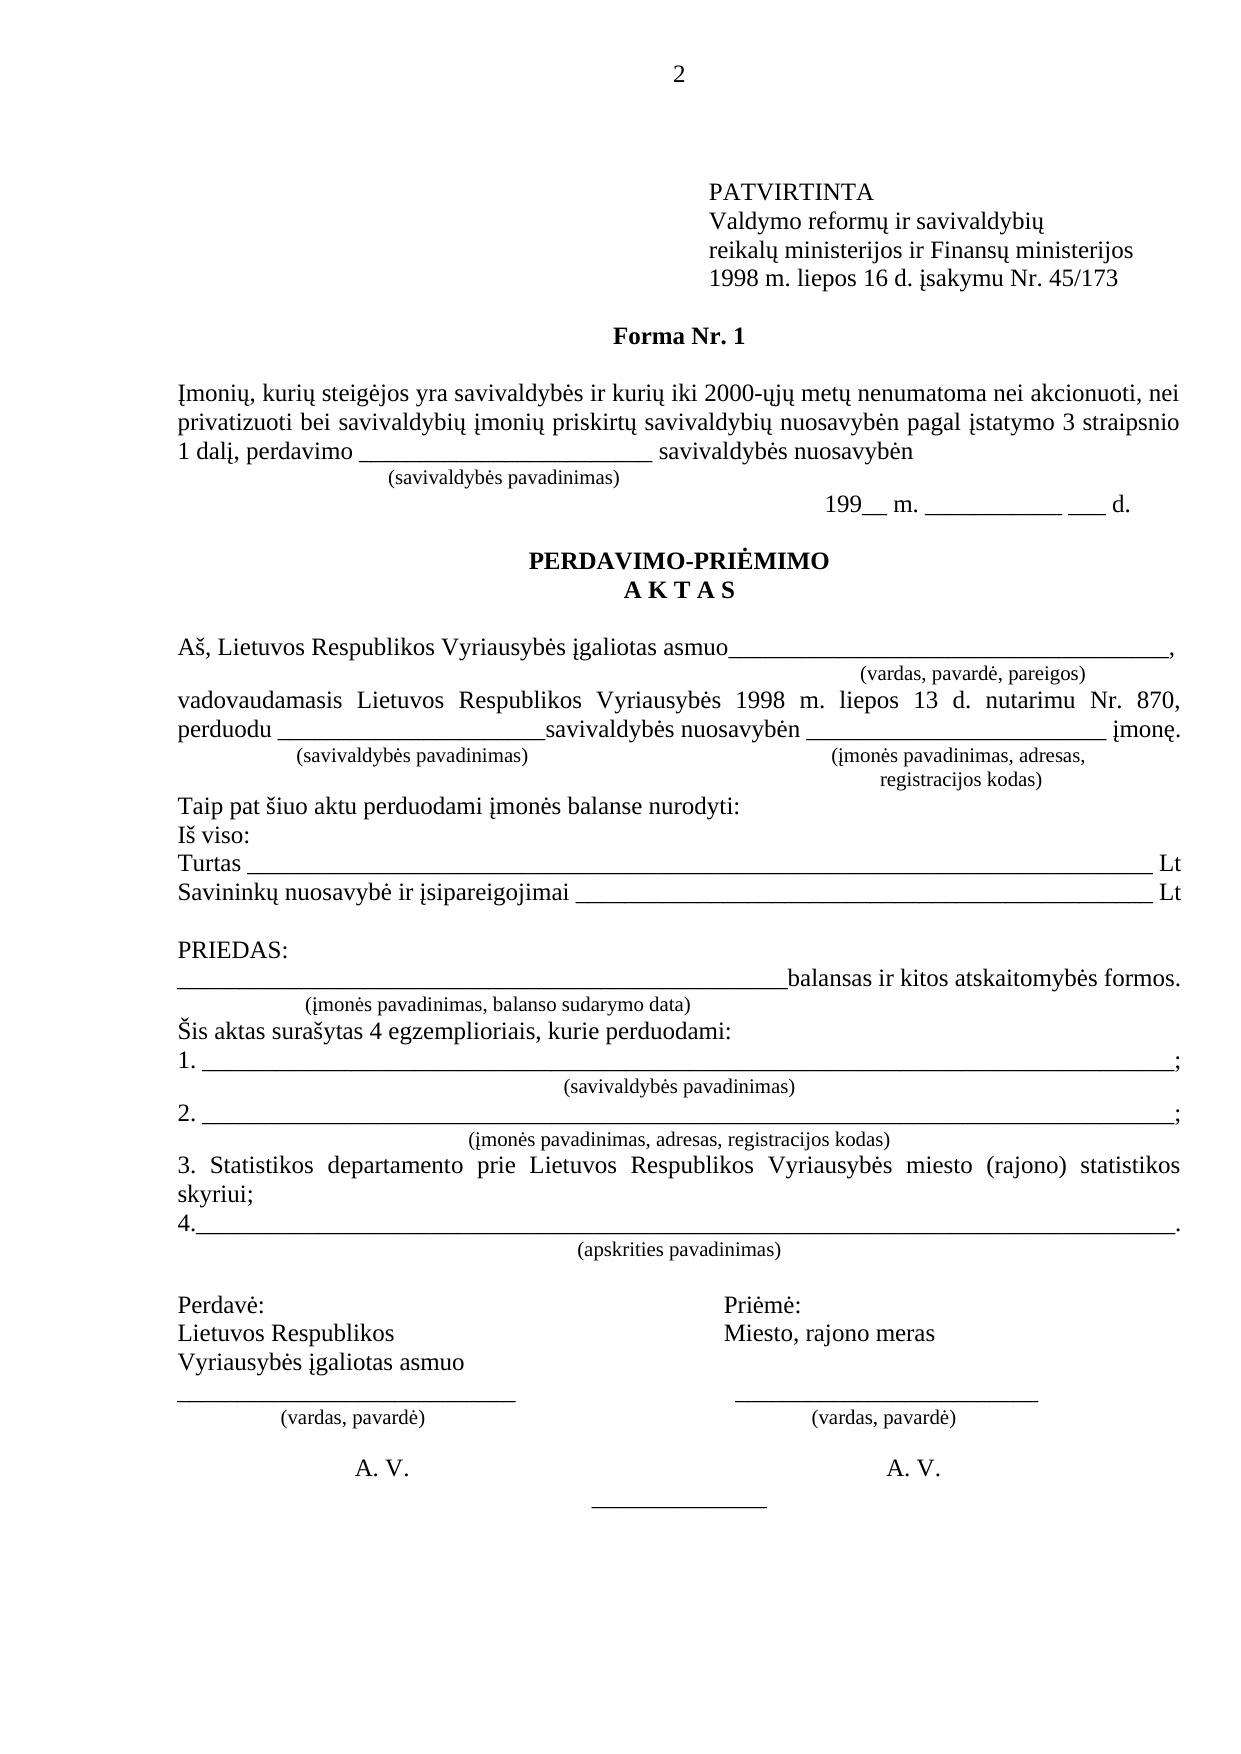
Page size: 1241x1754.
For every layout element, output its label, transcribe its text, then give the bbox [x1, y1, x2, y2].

text Įmonių, kurių steigėjos yra savivaldybės ir kurių iki 2000-ųjų metų nenumatoma nei akcionuoti, nei privatizuoti bei savivaldybių įmonių priskirtų savivaldybių nuosavybėn pagal įstatymo 3 straipsnio 1 dalį, perdavimo savivaldybės nuosavybėn [177, 378, 1181, 465]
text balansas ir kitos atskaitomybės formos. [177, 963, 1181, 992]
text Taip pat šiuo aktu perduodami įmonės balanse nurodyti: [177, 791, 1181, 820]
text (įmonės pavadinimas, balanso sudarymo data) [177, 992, 1181, 1016]
text 2. ; [177, 1098, 1181, 1127]
text Šis aktas surašytas 4 egzemplioriais, kurie perduodami: [177, 1016, 1181, 1045]
text PRIEDAS: [177, 935, 1181, 963]
text A K T A S [177, 575, 1181, 604]
text vadovaudamasis Lietuvos Respublikos Vyriausybės 1998 m. liepos 13 d. nutarimu Nr. 870, perduodu savivaldybės nuosavybėn įmonę. [177, 685, 1181, 743]
text (įmonės pavadinimas, adresas, registracijos kodas) [177, 1127, 1181, 1151]
text (vardas, pavardė, pareigos) [177, 661, 1181, 685]
text Aš, Lietuvos Respublikos Vyriausybės įgaliotas asmuo , [177, 632, 1181, 661]
text (savivaldybės pavadinimas) [177, 465, 1181, 489]
text 199__ m. ___ d. [177, 489, 1181, 517]
text Savininkų nuosavybė ir įsipareigojimai Lt [177, 877, 1181, 906]
text Valdymo reformų ir savivaldybių [177, 206, 1181, 235]
text PERDAVIMO-PRIĖMIMO [177, 546, 1181, 575]
text 1998 m. liepos 16 d. įsakymu Nr. 45/173 [177, 263, 1181, 292]
text PATVIRTINTA [177, 177, 1181, 206]
text ______________ [177, 1482, 1181, 1510]
text (savivaldybės pavadinimas) (įmonės pavadinimas, adresas, [177, 743, 1181, 767]
text reikalų ministerijos ir Finansų ministerijos [177, 235, 1181, 263]
text (savivaldybės pavadinimas) [177, 1074, 1181, 1098]
text Forma Nr. 1 [177, 321, 1181, 350]
text (apskrities pavadinimas) [177, 1237, 1181, 1261]
text Turtas Lt [177, 848, 1181, 877]
text A. V. A. V. [177, 1453, 1181, 1482]
text (vardas, pavardė) (vardas, pavardė) [177, 1405, 1181, 1429]
text registracijos kodas) [177, 767, 1181, 791]
text 1. ; [177, 1045, 1181, 1074]
text Vyriausybės įgaliotas asmuo [177, 1347, 1181, 1376]
text 4. . [177, 1208, 1181, 1237]
text 3. Statistikos departamento prie Lietuvos Respublikos Vyriausybės miesto (rajono) statistikos skyriui; [177, 1151, 1181, 1208]
text Perdavė: Priėmė: [177, 1290, 1181, 1318]
text Iš viso: [177, 820, 1181, 848]
text Lietuvos Respublikos Miesto, rajono meras [177, 1318, 1181, 1347]
